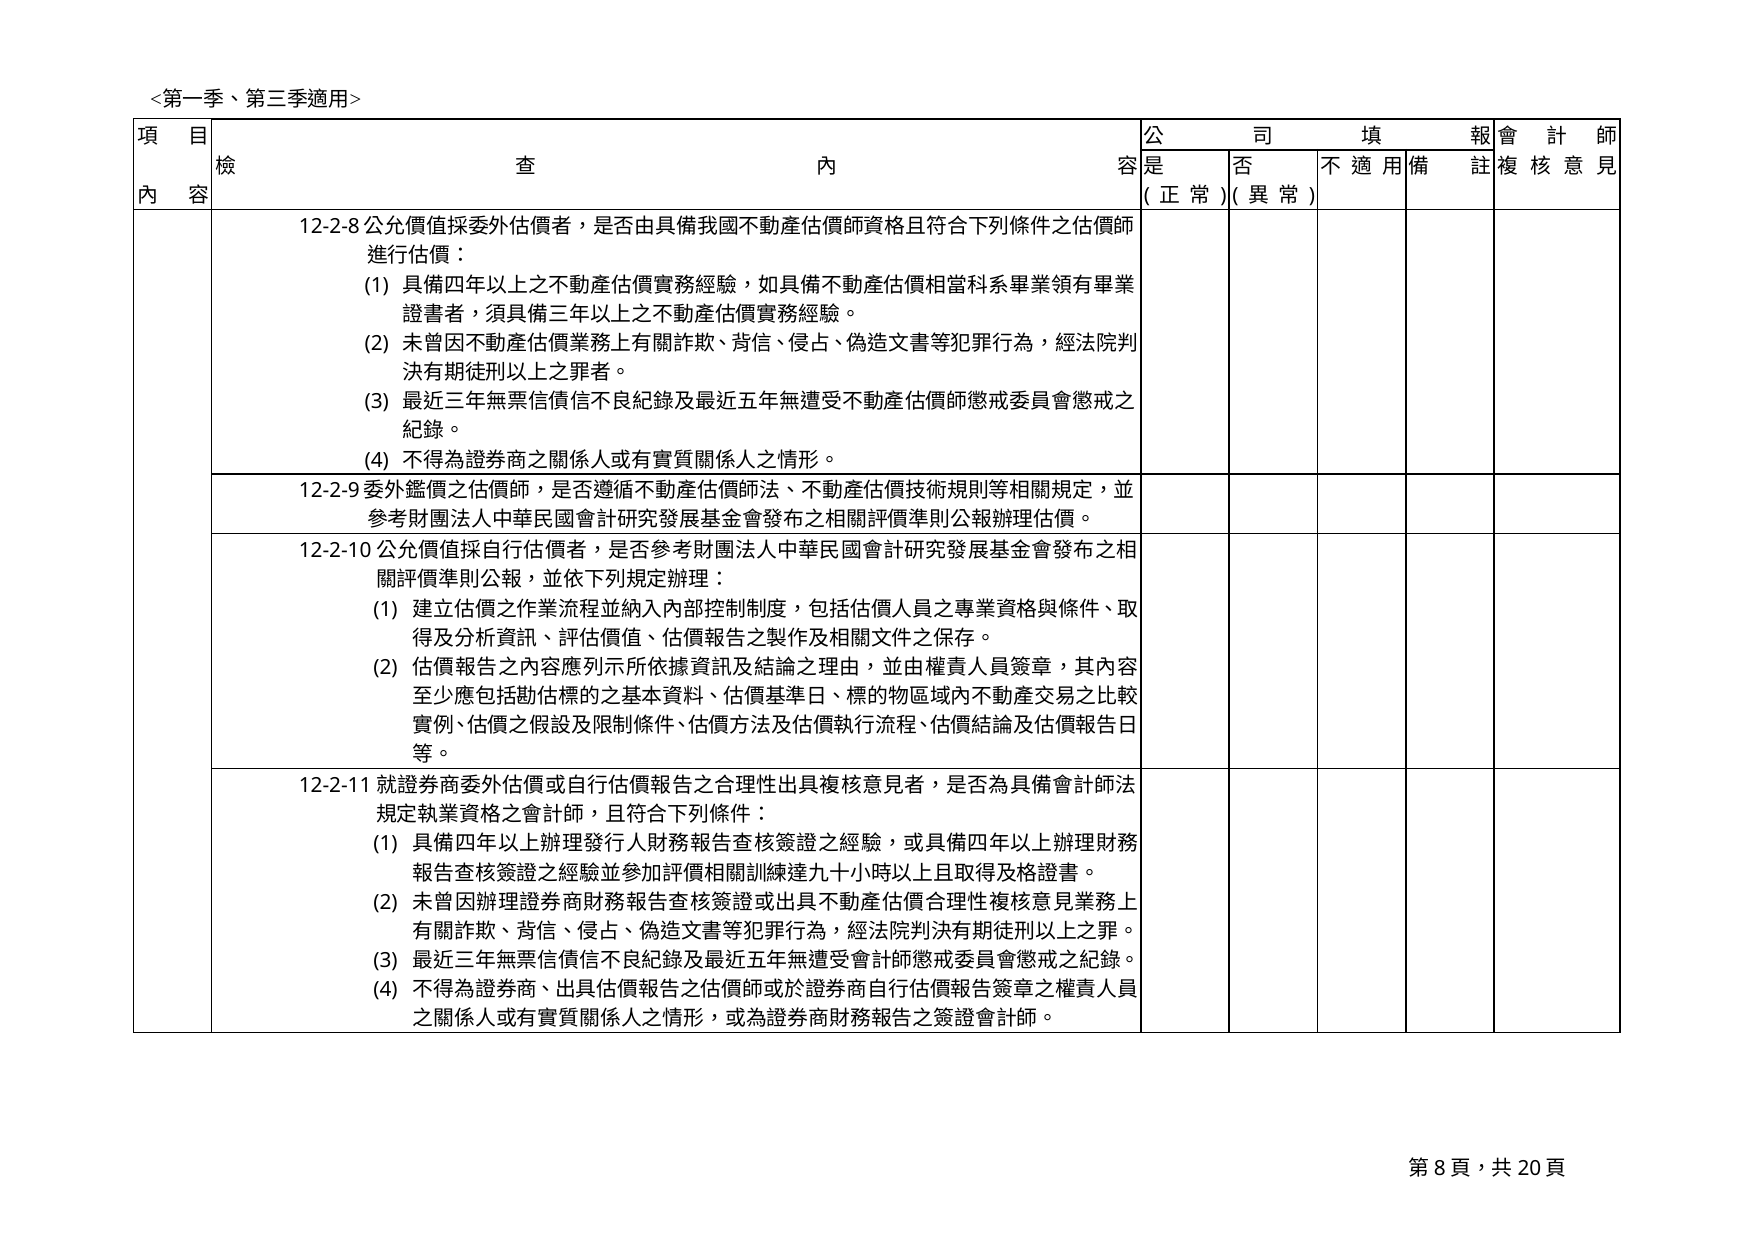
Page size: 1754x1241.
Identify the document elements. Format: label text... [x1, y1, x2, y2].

table_cell [1407, 210, 1493, 473]
table_cell 檢查內容 [212, 149, 1140, 209]
table_cell [1142, 210, 1228, 473]
table_cell [1495, 534, 1619, 768]
table_cell [1318, 210, 1405, 473]
table_cell [1407, 475, 1493, 533]
table_cell [1230, 210, 1317, 473]
table_cell [1495, 475, 1619, 533]
table_cell [1495, 769, 1619, 1032]
table_cell [1407, 769, 1493, 1032]
table_cell 12-2-8公允價值採委外估價者，是否由具備我國不動產估價師資格且符合下列條件之估價師進行估價： 具備四年以上之不動產估價實務經驗，如具備不動產估價相當科系畢業領有畢業證書者，須具備三年以上之不動產估價實務經驗。 未曾因不動產估價業務上有關詐欺、背信、侵占、偽造文書等犯罪行為，經法院判決有期徒刑以上之罪者。 最近三年無票信債信不良紀錄及最近五年無遭受不動產估價師懲戒委員會懲戒之紀錄。 不得為證券商之關係人或有實質關係人之情形。 [212, 210, 1140, 473]
table_cell [1230, 534, 1317, 768]
table_cell [1142, 534, 1228, 768]
table_header 項目 [134, 119, 211, 149]
table_cell [1407, 534, 1493, 768]
table_header 會計師 [1495, 120, 1619, 149]
table_cell 內容 [134, 149, 211, 209]
table_cell [134, 210, 211, 1032]
table_cell 不適用 [1318, 151, 1405, 209]
table_cell 備註 [1407, 151, 1493, 209]
table_cell [1495, 210, 1619, 473]
table_cell [1230, 475, 1317, 533]
table_cell [1142, 769, 1228, 1032]
table_cell [1230, 769, 1317, 1032]
table_cell [1318, 769, 1405, 1032]
table_cell [1318, 534, 1405, 768]
table_cell 否 (異常) [1230, 151, 1317, 209]
table_header 公司填報 [1142, 120, 1493, 149]
table_cell [1142, 475, 1228, 533]
table_cell 12-2-11就證券商委外估價或自行估價報告之合理性出具複核意見者，是否為具備會計師法規定執業資格之會計師，且符合下列條件： 具備四年以上辦理發行人財務報告查核簽證之經驗，或具備四年以上辦理財務報告查核簽證之經驗並參加評價相關訓練達九十小時以上且取得及格證書。 未曾因辦理證券商財務報告查核簽證或出具不動產估價合理性複核意見業務上有關詐欺、背信、侵占、偽造文書等犯罪行為，經法院判決有期徒刑以上之罪。 最近三年無票信債信不良紀錄及最近五年無遭受會計師懲戒委員會懲戒之紀錄。 不得為證券商、出具估價報告之估價師或於證券商自行估價報告簽章之權責人員之關係人或有實質關係人之情形，或為證券商財務報告之簽證會計師。 [212, 769, 1140, 1032]
table_cell [1318, 475, 1405, 533]
table_header [212, 120, 1140, 149]
table_cell 複核意見 [1495, 149, 1619, 209]
table_cell 12-2-9委外鑑價之估價師，是否遵循不動產估價師法、不動產估價技術規則等相關規定，並參考財團法人中華民國會計研究發展基金會發布之相關評價準則公報辦理估價。 [212, 475, 1140, 533]
table_cell 是 (正常) [1142, 151, 1228, 209]
table_cell 12-2-10公允價值採自行估價者，是否參考財團法人中華民國會計研究發展基金會發布之相關評價準則公報，並依下列規定辦理： 建立估價之作業流程並納入內部控制制度，包括估價人員之專業資格與條件、取得及分析資訊、評估價值、估價報告之製作及相關文件之保存。 估價報告之內容應列示所依據資訊及結論之理由，並由權責人員簽章，其內容至少應包括勘估標的之基本資料、估價基準日、標的物區域內不動產交易之比較實例、估價之假設及限制條件、估價方法及估價執行流程、估價結論及估價報告日等。 [212, 534, 1140, 768]
